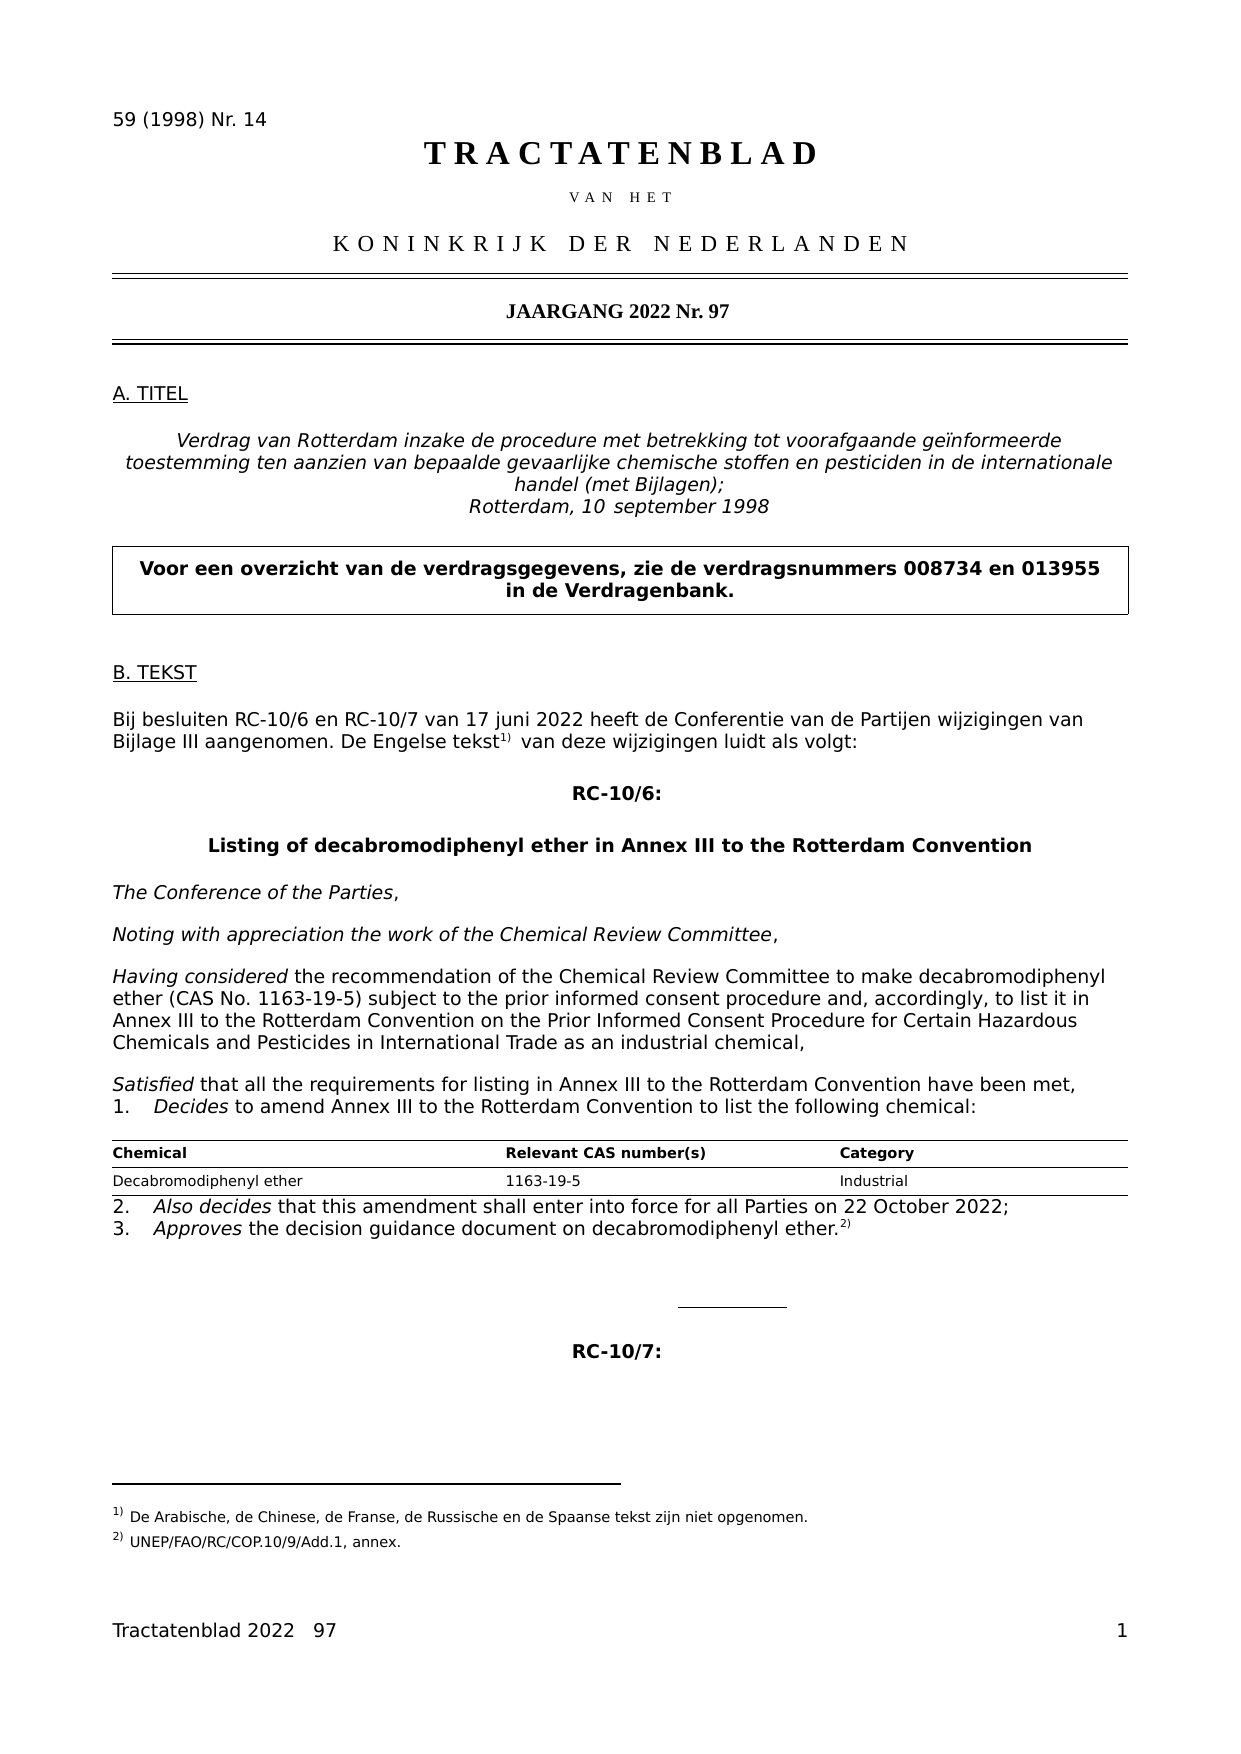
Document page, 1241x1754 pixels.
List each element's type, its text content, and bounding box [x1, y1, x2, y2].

subtitle RC-10/7: [112, 1341, 1128, 1363]
table_header Category [834, 1141, 1128, 1167]
text Satisfied that all the requirements for listing in Annex III to the Rotterdam Convention have been met, [112, 1074, 1128, 1096]
text UNEP/FAO/RC/COP.10/9/Add.1, annex. [112, 1530, 1128, 1552]
table_cell Decabromodiphenyl ether [112, 1168, 499, 1194]
subtitle B. TEKST [112, 662, 1128, 684]
text 2. Also decides that this amendment shall enter into force for all Parties on 22 October 2022; [112, 1196, 1128, 1217]
text Having considered the recommendation of the Chemical Review Committee to make decabromodiphenyl ether (CAS No. 1163-19-5) subject to the prior informed consent procedure and, accordingly, to list it in Annex III to the Rotterdam Convention on the Prior Informed Consent Procedure for Certain Hazardous Chemicals and Pesticides in International Trade as an industrial chemical, [112, 966, 1128, 1054]
text TRACTATENBLAD [112, 133, 1128, 172]
table_cell Industrial [834, 1168, 1128, 1194]
subtitle A. TITEL [112, 383, 1128, 405]
text De Arabische, de Chinese, de Franse, de Russische en de Spaanse tekst zijn niet opgenomen. [112, 1505, 1128, 1527]
text The Conference of the Parties, [112, 882, 1128, 904]
text KONINKRIJK DER NEDERLANDEN [112, 229, 1128, 256]
text Verdrag van Rotterdam inzake de procedure met betrekking tot voorafgaande geïnformeerde toestemming ten aanzien van bepaalde gevaarlijke chemische stoffen en pesticiden in de internationale handel (met Bijlagen); [112, 430, 1128, 496]
table_header Relevant CAS number(s) [499, 1141, 833, 1167]
text 3. Approves the decision guidance document on decabromodiphenyl ether. [112, 1217, 1128, 1239]
text Noting with appreciation the work of the Chemical Review Committee, [112, 924, 1128, 946]
text 1. Decides to amend Annex III to the Rotterdam Convention to list the following chemical: [112, 1096, 1128, 1118]
text 59 (1998) Nr. 14 [112, 109, 1128, 131]
text VAN HET [112, 189, 1128, 206]
text Rotterdam, 10 september 1998 [112, 496, 1128, 518]
text Bij besluiten RC-10/6 en RC-10/7 van 17 juni 2022 heeft de Conferentie van de Partijen wijzigingen van Bijlage III aangenomen. De Engelse tekst van deze wijzigingen luidt als volgt: [112, 709, 1128, 753]
text JAARGANG 2022 Nr. 97 [112, 299, 1128, 323]
subtitle Listing of decabromodiphenyl ether in Annex III to the Rotterdam Convention [112, 835, 1128, 857]
subtitle RC-10/6: [112, 783, 1128, 805]
table_header Chemical [112, 1141, 499, 1167]
table_cell 1163-19-5 [499, 1168, 833, 1194]
